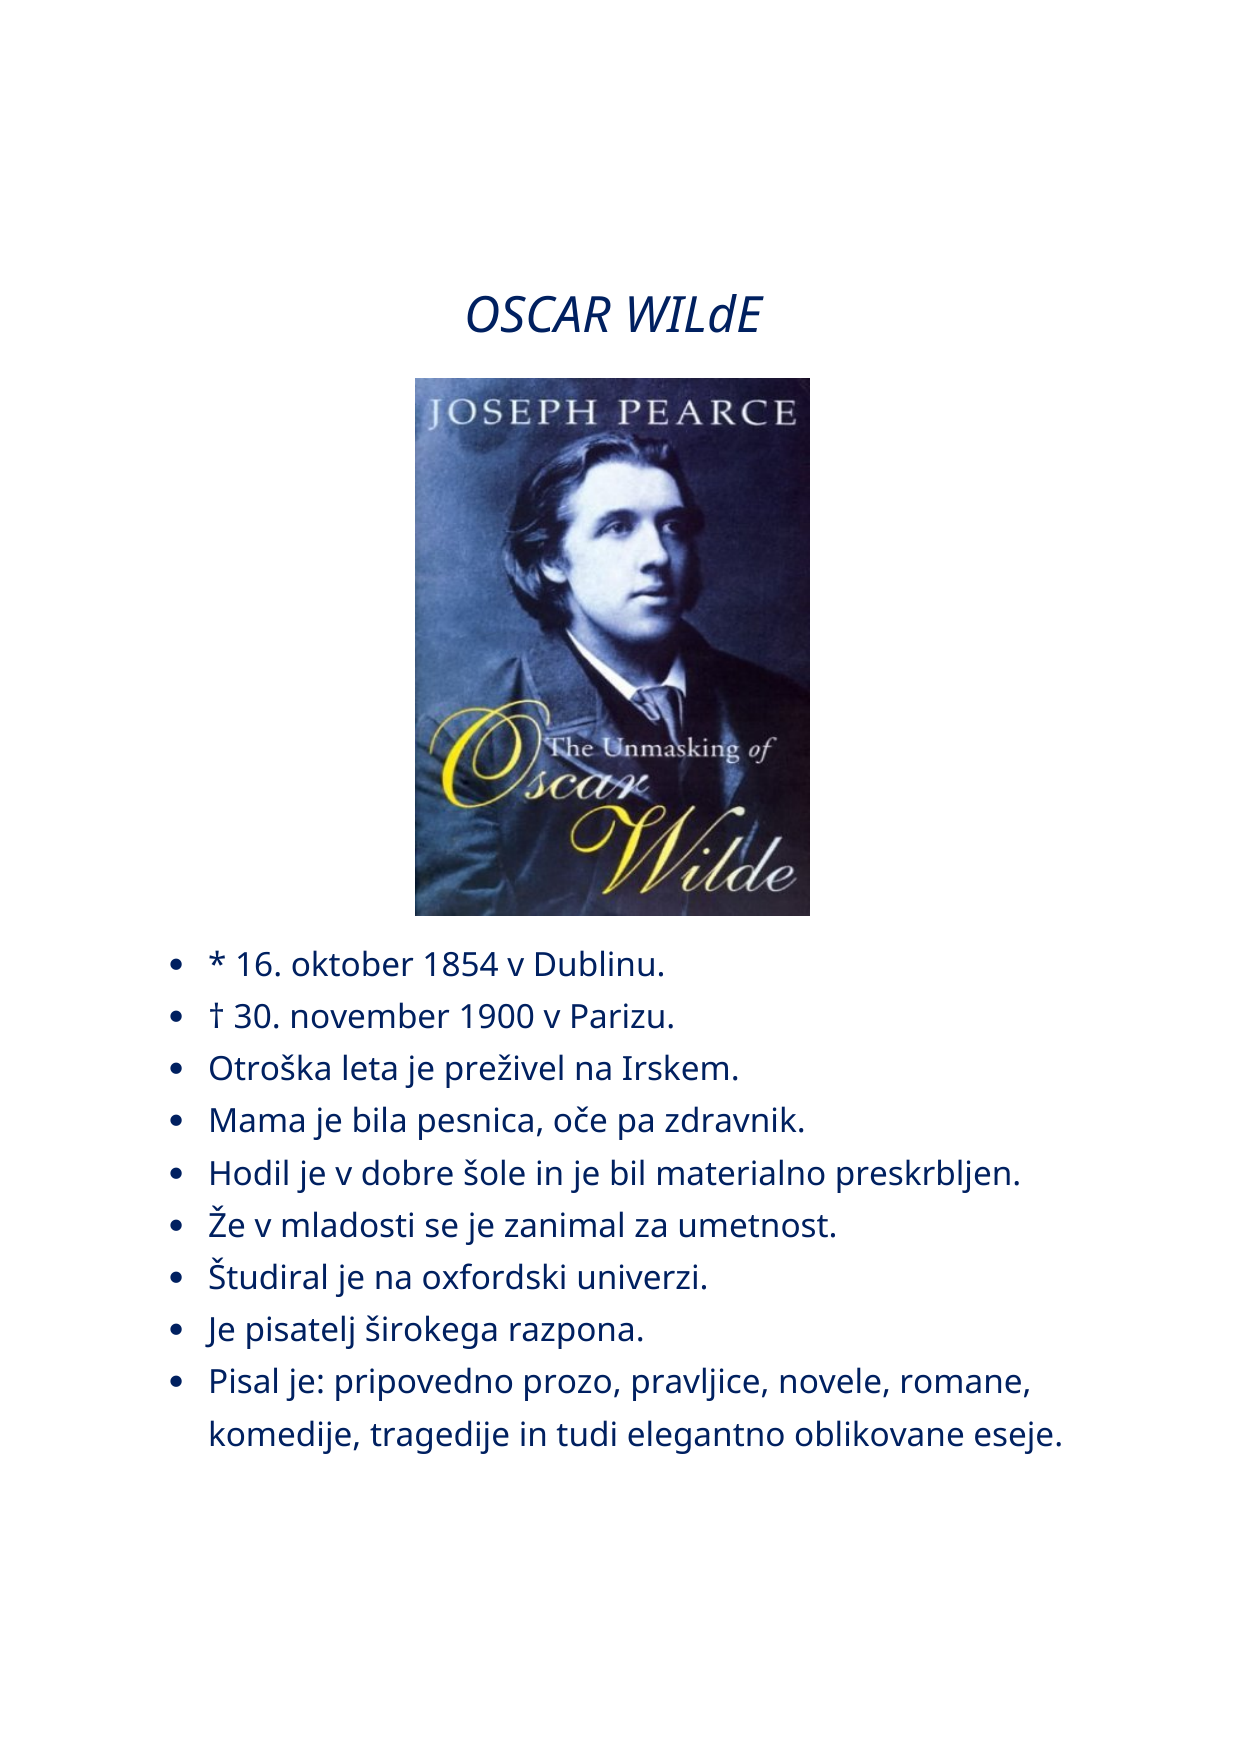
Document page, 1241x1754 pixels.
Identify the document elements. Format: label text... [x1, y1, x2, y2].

list Otroška leta je preživel na Irskem. [170, 1045, 1093, 1091]
list Je pisatelj širokega razpona. [170, 1306, 1093, 1351]
list Mama je bila pesnica, oče pa zdravnik. [170, 1097, 1093, 1143]
picture [415, 378, 810, 916]
list Študiral je na oxfordski univerzi. [170, 1254, 1093, 1299]
list † 30. november 1900 v Parizu. [170, 993, 1093, 1038]
text OSCAR WILdE [133, 279, 1093, 347]
list * 16. oktober 1854 v Dublinu. [170, 941, 1093, 986]
list Hodil je v dobre šole in je bil materialno preskrbljen. [170, 1149, 1093, 1195]
list Pisal je: pripovedno prozo, pravljice, novele, romane, komedije, tragedije in tudi elegantno oblikovane eseje. [170, 1358, 1093, 1456]
list Že v mladosti se je zanimal za umetnost. [170, 1202, 1093, 1247]
